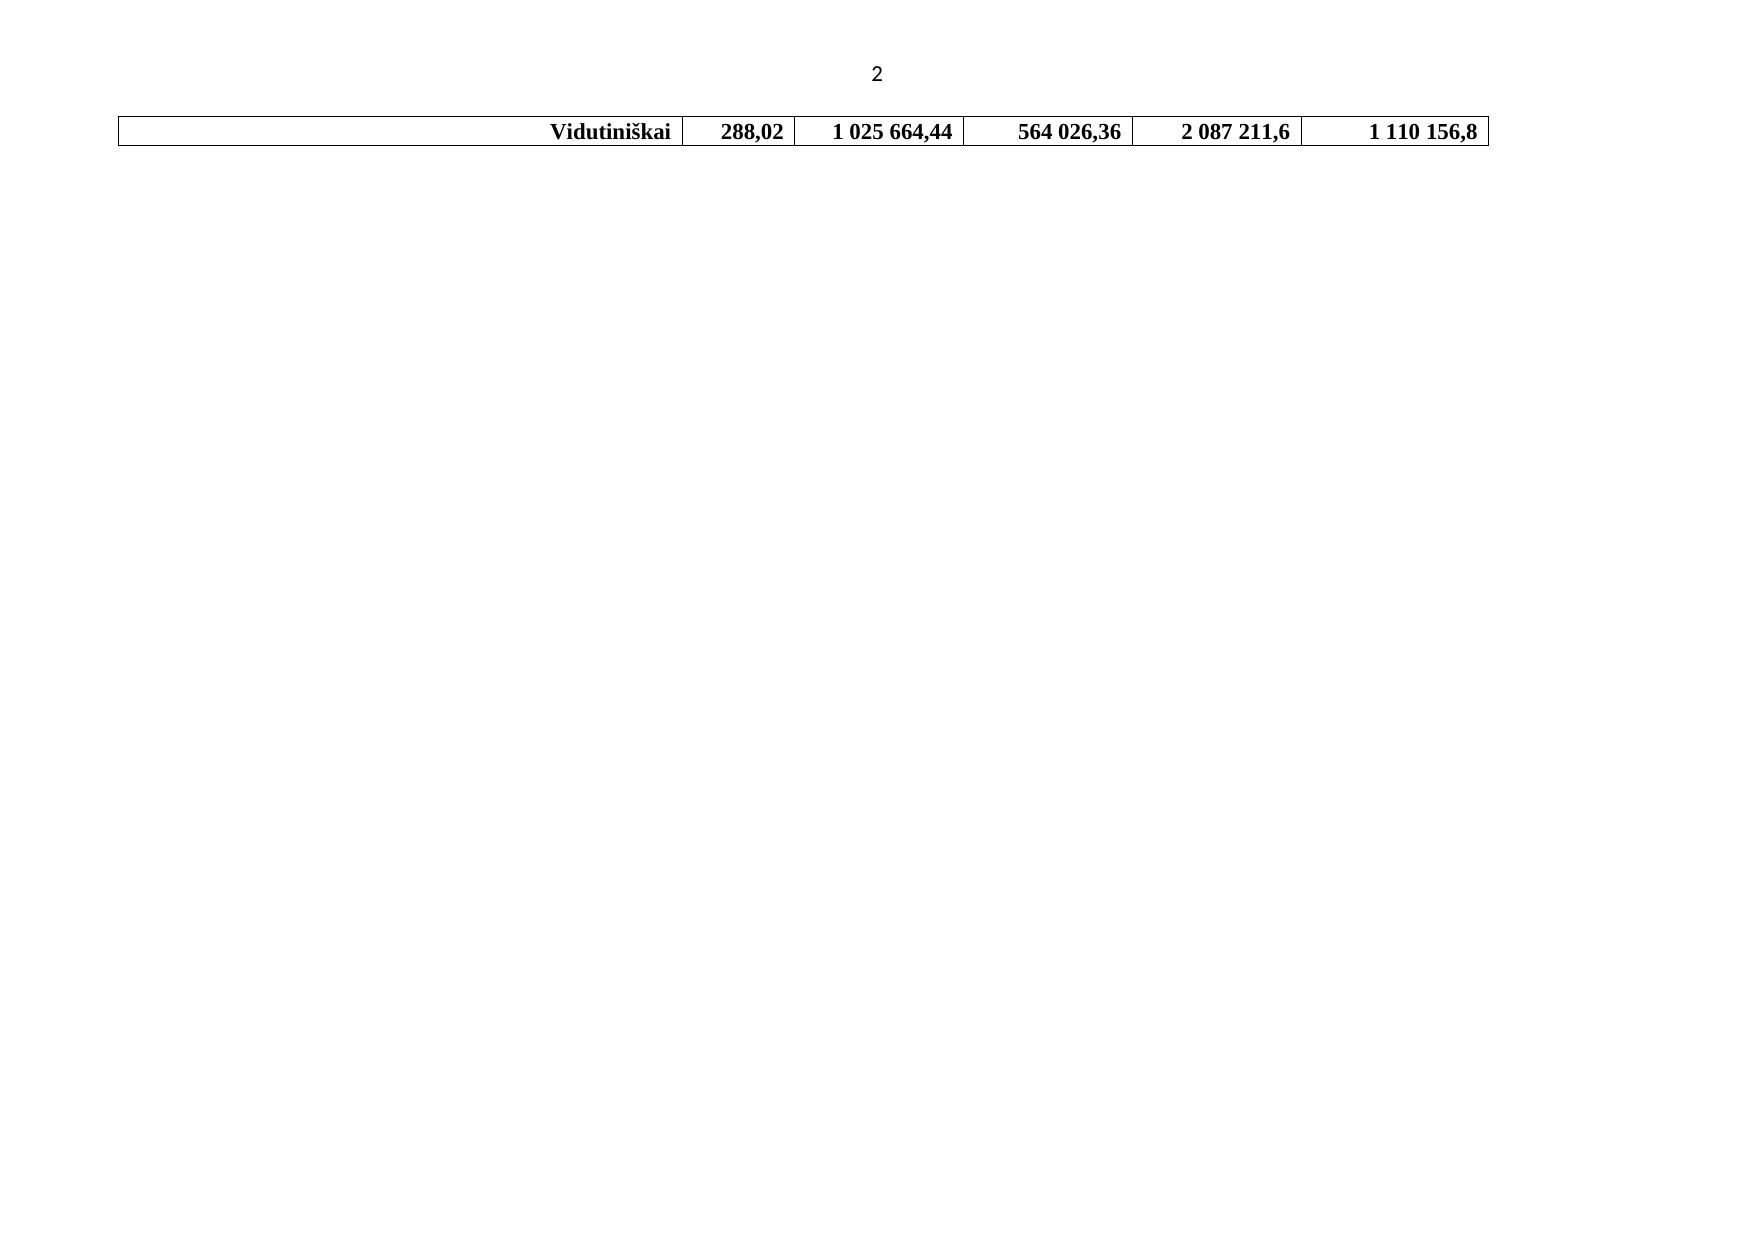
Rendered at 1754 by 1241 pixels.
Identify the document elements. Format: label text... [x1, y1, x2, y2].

table_cell 1 025 664,44 [795, 117, 963, 145]
table_cell Vidutiniškai [119, 117, 682, 145]
table_cell 564 026,36 [964, 117, 1132, 145]
table_cell 1 110 156,8 [1302, 117, 1488, 145]
table_cell 2 087 211,6 [1133, 117, 1301, 145]
table_cell 288,02 [683, 117, 794, 145]
